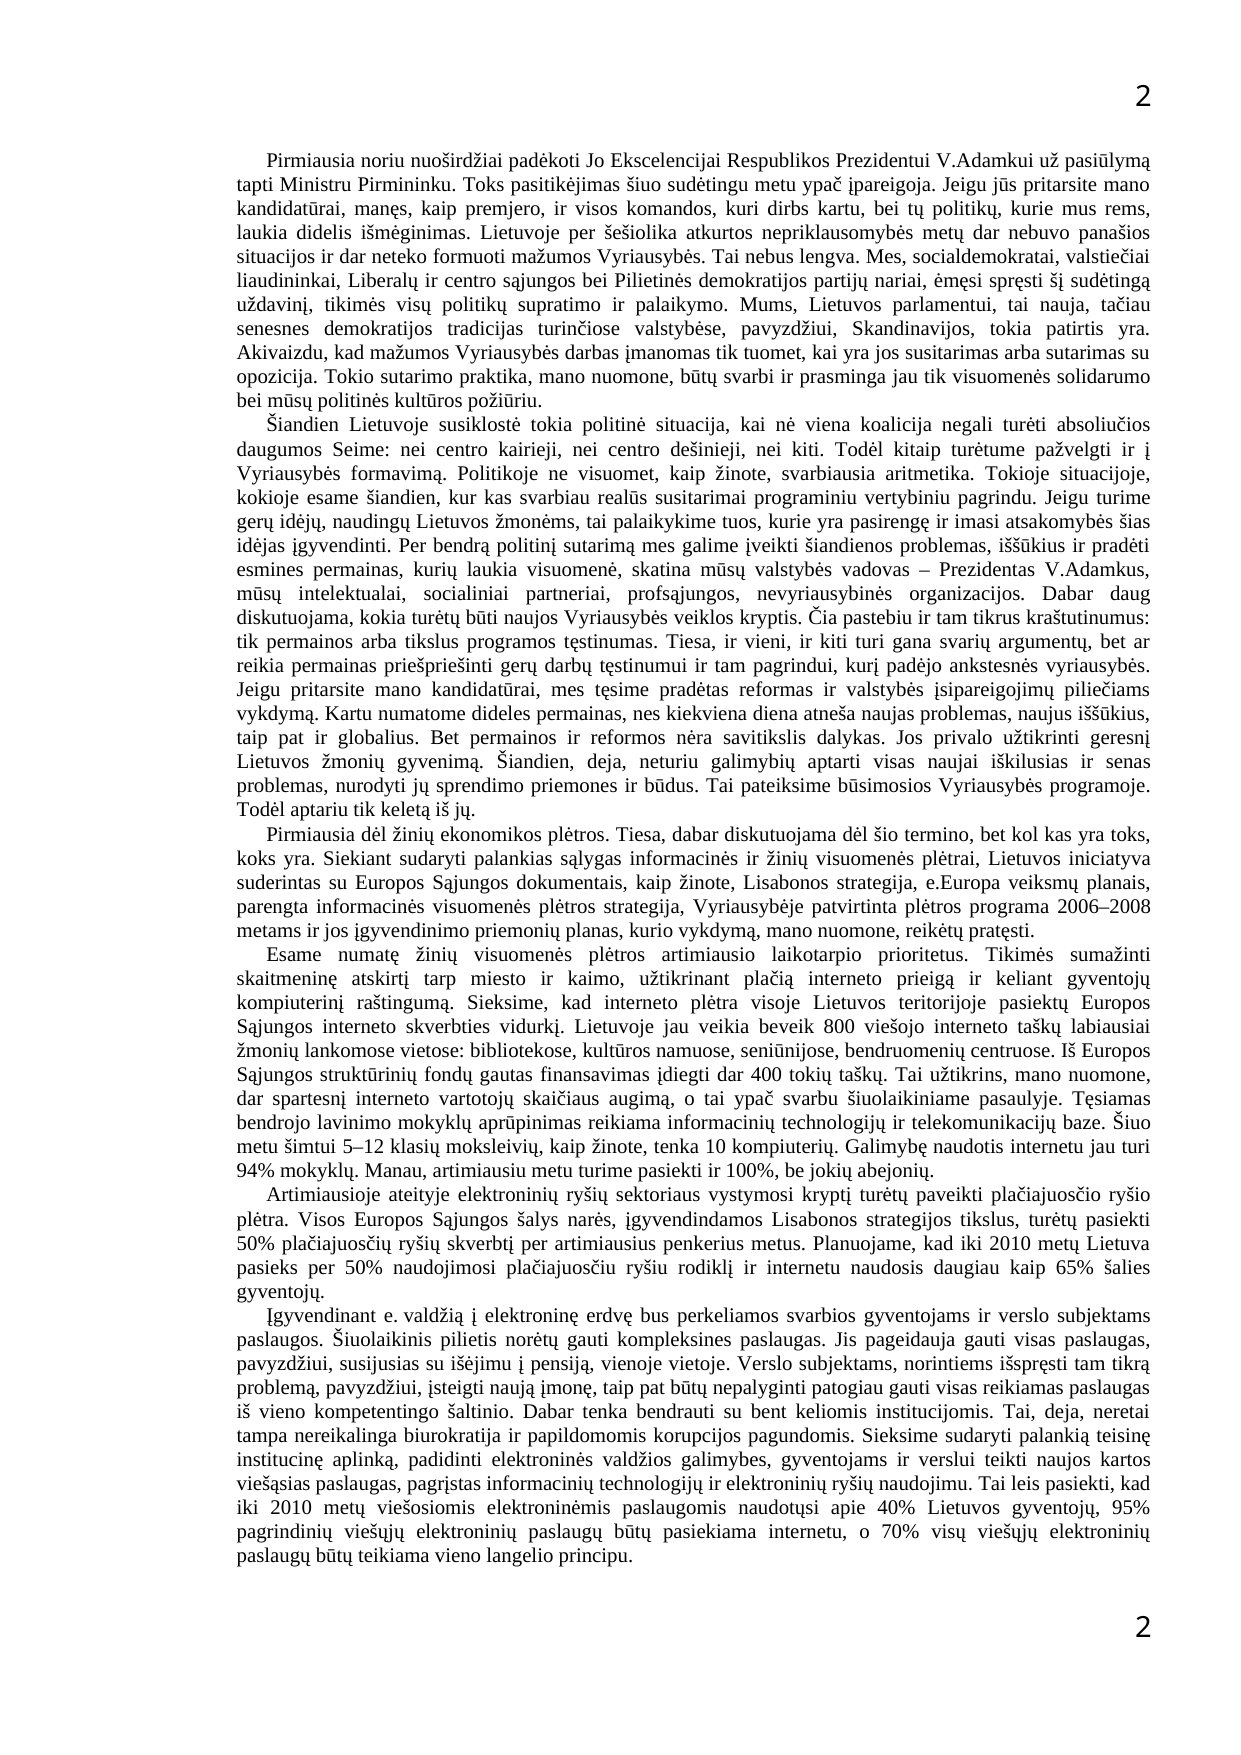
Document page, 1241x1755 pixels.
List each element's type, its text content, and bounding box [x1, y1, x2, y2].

text Įgyvendinant e. valdžią į elektroninę erdvę bus perkeliamos svarbios gyventojams ir verslo subjektams paslaugos. Šiuolaikinis pilietis norėtų gauti kompleksines paslaugas. Jis pageidauja gauti visas paslaugas, pavyzdžiui, susijusias su išėjimu į pensiją, vienoje vietoje. Verslo subjektams, norintiems išspręsti tam tikrą problemą, pavyzdžiui, įsteigti naują įmonę, taip pat būtų nepalyginti patogiau gauti visas reikiamas paslaugas iš vieno kompetentingo šaltinio. Dabar tenka bendrauti su bent keliomis institucijomis. Tai, deja, neretai tampa nereikalinga biurokratija ir papildomomis korupcijos pagundomis. Sieksime sudaryti palankią teisinę institucinę aplinką, padidinti elektroninės valdžios galimybes, gyventojams ir verslui teikti naujos kartos viešąsias paslaugas, pagrįstas informacinių technologijų ir elektroninių ryšių naudojimu. Tai leis pasiekti, kad iki 2010 metų viešosiomis elektroninėmis paslaugomis naudotųsi apie 40% Lietuvos gyventojų, 95% pagrindinių viešųjų elektroninių paslaugų būtų pasiekiama internetu, o 70% visų viešųjų elektroninių paslaugų būtų teikiama vieno langelio principu. [236, 1303, 1152, 1567]
text Esame numatę žinių visuomenės plėtros artimiausio laikotarpio prioritetus. Tikimės sumažinti skaitmeninę atskirtį tarp miesto ir kaimo, užtikrinant plačią interneto prieigą ir keliant gyventojų kompiuterinį raštingumą. Sieksime, kad interneto plėtra visoje Lietuvos teritorijoje pasiektų Europos Sąjungos interneto skverbties vidurkį. Lietuvoje jau veikia beveik 800 viešojo interneto taškų labiausiai žmonių lankomose vietose: bibliotekose, kultūros namuose, seniūnijose, bendruomenių centruose. Iš Europos Sąjungos struktūrinių fondų gautas finansavimas įdiegti dar 400 tokių taškų. Tai užtikrins, mano nuomone, dar spartesnį interneto vartotojų skaičiaus augimą, o tai ypač svarbu šiuolaikiniame pasaulyje. Tęsiamas bendrojo lavinimo mokyklų aprūpinimas reikiama informacinių technologijų ir telekomunikacijų baze. Šiuo metu šimtui 5–12 klasių moksleivių, kaip žinote, tenka 10 kompiuterių. Galimybę naudotis internetu jau turi 94% mokyklų. Manau, artimiausiu metu turime pasiekti ir 100%, be jokių abejonių. [236, 942, 1152, 1182]
text Artimiausioje ateityje elektroninių ryšių sektoriaus vystymosi kryptį turėtų paveikti plačiajuosčio ryšio plėtra. Visos Europos Sąjungos šalys narės, įgyvendindamos Lisabonos strategijos tikslus, turėtų pasiekti 50% plačiajuosčių ryšių skverbtį per artimiausius penkerius metus. Planuojame, kad iki 2010 metų Lietuva pasieks per 50% naudojimosi plačiajuosčiu ryšiu rodiklį ir internetu naudosis daugiau kaip 65% šalies gyventojų. [236, 1182, 1152, 1303]
text Šiandien Lietuvoje susiklostė tokia politinė situacija, kai nė viena koalicija negali turėti absoliučios daugumos Seime: nei centro kairieji, nei centro dešinieji, nei kiti. Todėl kitaip turėtume pažvelgti ir į Vyriausybės formavimą. Politikoje ne visuomet, kaip žinote, svarbiausia aritmetika. Tokioje situacijoje, kokioje esame šiandien, kur kas svarbiau realūs susitarimai programiniu vertybiniu pagrindu. Jeigu turime gerų idėjų, naudingų Lietuvos žmonėms, tai palaikykime tuos, kurie yra pasirengę ir imasi atsakomybės šias idėjas įgyvendinti. Per bendrą politinį sutarimą mes galime įveikti šiandienos problemas, iššūkius ir pradėti esmines permainas, kurių laukia visuomenė, skatina mūsų valstybės vadovas – Prezidentas V.Adamkus, mūsų intelektualai, socialiniai partneriai, profsąjungos, nevyriausybinės organizacijos. Dabar daug diskutuojama, kokia turėtų būti naujos Vyriausybės veiklos kryptis. Čia pastebiu ir tam tikrus kraštutinumus: tik permainos arba tikslus programos tęstinumas. Tiesa, ir vieni, ir kiti turi gana svarių argumentų, bet ar reikia permainas priešpriešinti gerų darbų tęstinumui ir tam pagrindui, kurį padėjo ankstesnės vyriausybės. Jeigu pritarsite mano kandidatūrai, mes tęsime pradėtas reformas ir valstybės įsipareigojimų piliečiams vykdymą. Kartu numatome dideles permainas, nes kiekviena diena atneša naujas problemas, naujus iššūkius, taip pat ir globalius. Bet permainos ir reformos nėra savitikslis dalykas. Jos privalo užtikrinti geresnį Lietuvos žmonių gyvenimą. Šiandien, deja, neturiu galimybių aptarti visas naujai iškilusias ir senas problemas, nurodyti jų sprendimo priemones ir būdus. Tai pateiksime būsimosios Vyriausybės programoje. Todėl aptariu tik keletą iš jų. [236, 412, 1152, 821]
text Pirmiausia dėl žinių ekonomikos plėtros. Tiesa, dabar diskutuojama dėl šio termino, bet kol kas yra toks, koks yra. Siekiant sudaryti palankias sąlygas informacinės ir žinių visuomenės plėtrai, Lietuvos iniciatyva suderintas su Europos Sąjungos dokumentais, kaip žinote, Lisabonos strategija, e.Europa veiksmų planais, parengta informacinės visuomenės plėtros strategija, Vyriausybėje patvirtinta plėtros programa 2006–2008 metams ir jos įgyvendinimo priemonių planas, kurio vykdymą, mano nuomone, reikėtų pratęsti. [236, 821, 1152, 942]
text Pirmiausia noriu nuoširdžiai padėkoti Jo Ekscelencijai Respublikos Prezidentui V.Adamkui už pasiūlymą tapti Ministru Pirmininku. Toks pasitikėjimas šiuo sudėtingu metu ypač įpareigoja. Jeigu jūs pritarsite mano kandidatūrai, manęs, kaip premjero, ir visos komandos, kuri dirbs kartu, bei tų politikų, kurie mus rems, laukia didelis išmėginimas. Lietuvoje per šešiolika atkurtos nepriklausomybės metų dar nebuvo panašios situacijos ir dar neteko formuoti mažumos Vyriausybės. Tai nebus lengva. Mes, socialdemokratai, valstiečiai liaudininkai, Liberalų ir centro sąjungos bei Pilietinės demokratijos partijų nariai, ėmęsi spręsti šį sudėtingą uždavinį, tikimės visų politikų supratimo ir palaikymo. Mums, Lietuvos parlamentui, tai nauja, tačiau senesnes demokratijos tradicijas turinčiose valstybėse, pavyzdžiui, Skandinavijos, tokia patirtis yra. Akivaizdu, kad mažumos Vyriausybės darbas įmanomas tik tuomet, kai yra jos susitarimas arba sutarimas su opozicija. Tokio sutarimo praktika, mano nuomone, būtų svarbi ir prasminga jau tik visuomenės solidarumo bei mūsų politinės kultūros požiūriu. [236, 148, 1152, 412]
